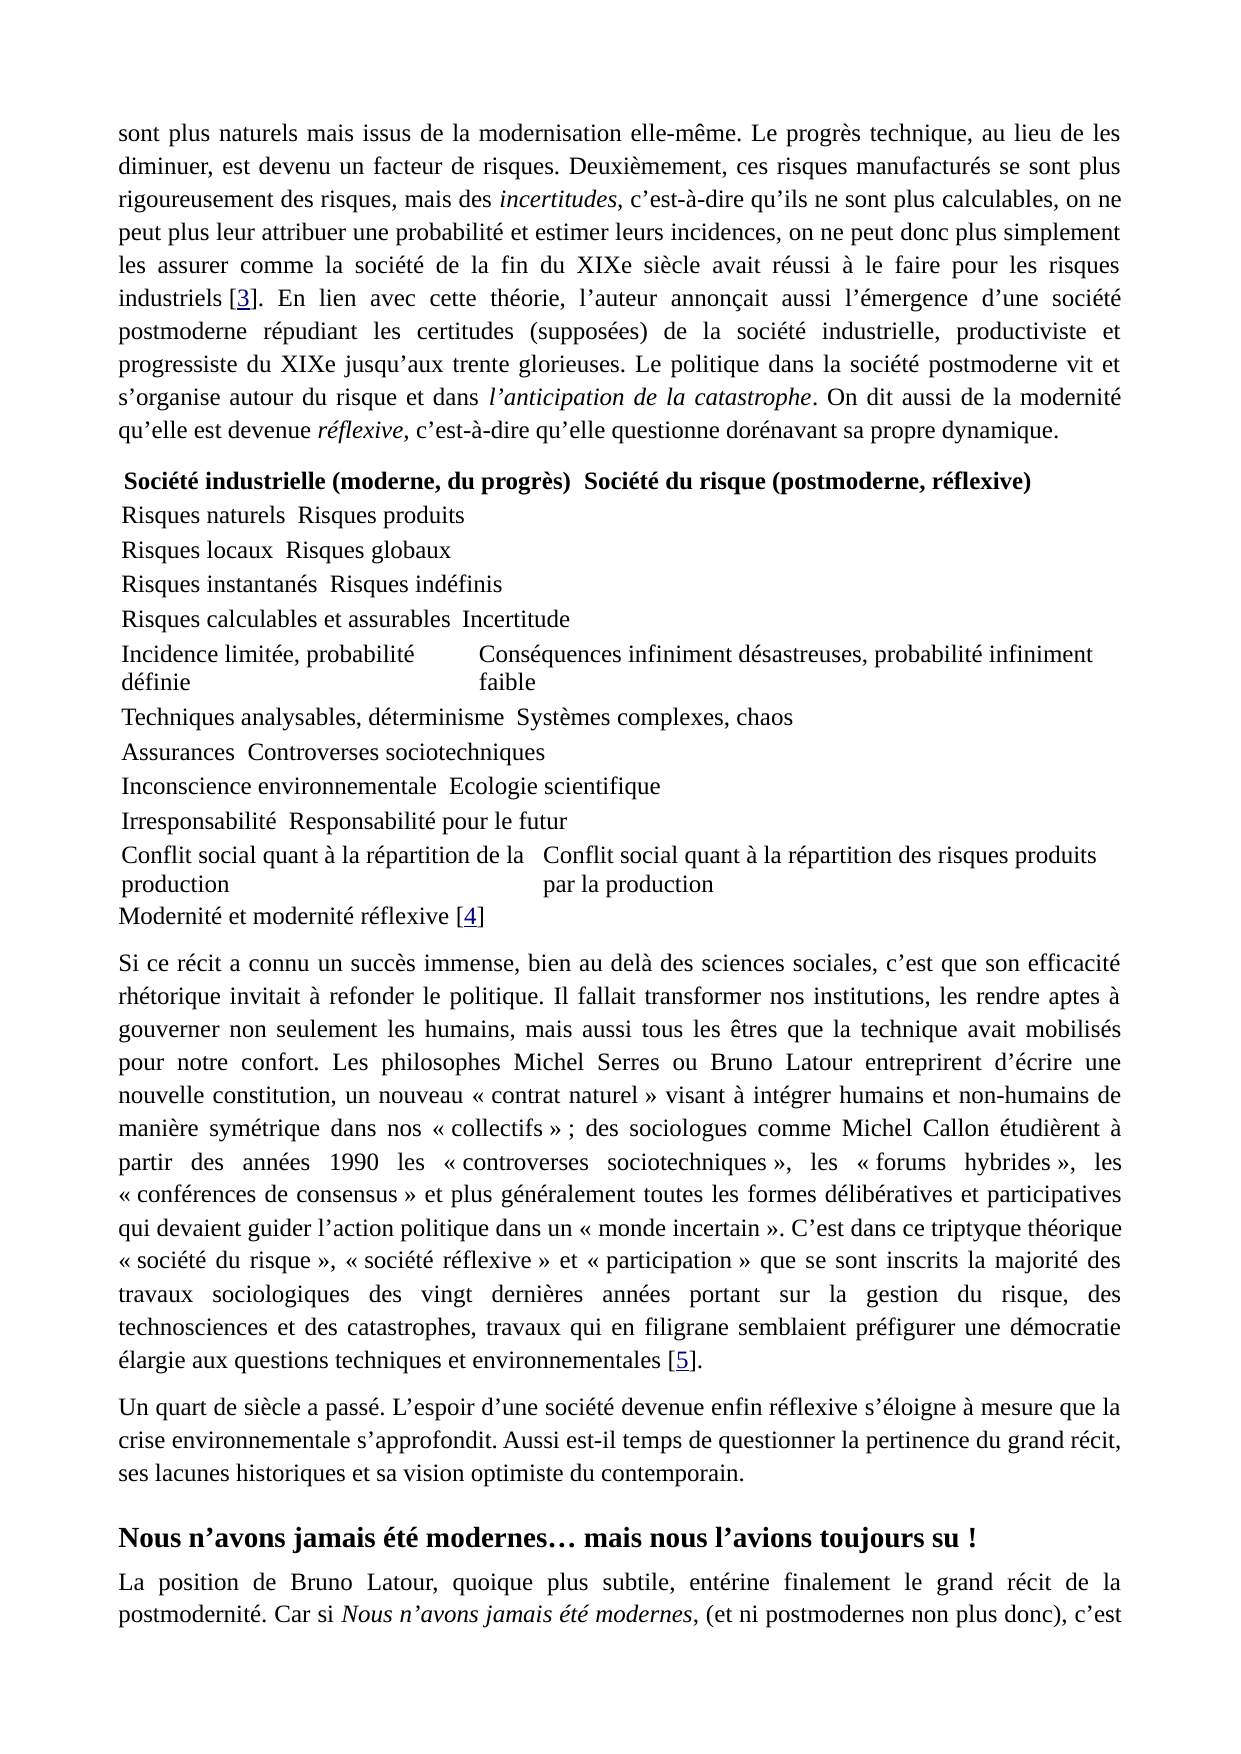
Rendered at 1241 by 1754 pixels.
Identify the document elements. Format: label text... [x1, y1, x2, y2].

table_header Conflit social quant à la répartition de la production [118, 838, 540, 901]
table_header Responsabilité pour le futur [286, 803, 578, 837]
subtitle Nous n’avons jamais été modernes… mais nous l’avions toujours su ! [118, 1521, 1122, 1554]
text La position de Bruno Latour, quoique plus subtile, entérine finalement le grand récit de la postmodernité. Car si Nous n’avons jamais été modernes, (et ni postmodernes non plus donc), c’est [118, 1567, 1122, 1628]
table_header Risques indéfinis [327, 567, 514, 601]
table_header Inconscience environnementale [118, 768, 446, 803]
table_header Risques produits [295, 498, 477, 532]
table_header Risques globaux [283, 532, 464, 567]
table_header Systèmes complexes, chaos [513, 699, 805, 734]
table_header Irresponsabilité [118, 803, 286, 837]
table_header Conséquences infiniment désastreuses, probabilité infiniment faible [476, 636, 1122, 699]
text sont plus naturels mais issus de la modernisation elle-même. Le progrès technique, au lieu de les diminuer, est devenu un facteur de risques. Deuxièmement, ces risques manufacturés se sont plus rigoureusement des risques, mais des incertitudes, c’est-à-dire qu’ils ne sont plus calculables, on ne peut plus leur attribuer une probabilité et estimer leurs incidences, on ne peut donc plus simplement les assurer comme la société de la fin du XIXe siècle avait réussi à le faire pour les risques industriels [3]. En lien avec cette théorie, l’auteur annonçait aussi l’émergence d’une société postmoderne répudiant les certitudes (supposées) de la société industrielle, productiviste et progressiste du XIXe jusqu’aux trente glorieuses. Le politique dans la société postmoderne vit et s’organise autour du risque et dans l’anticipation de la catastrophe. On dit aussi de la modernité qu’elle est devenue réflexive, c’est-à-dire qu’elle questionne dorénavant sa propre dynamique. [118, 118, 1122, 444]
text Un quart de siècle a passé. L’espoir d’une société devenue enfin réflexive s’éloigne à mesure que la crise environnementale s’approfondit. Aussi est-il temps de questionner la pertinence du grand récit, ses lacunes historiques et sa vision optimiste du contemporain. [118, 1392, 1122, 1487]
table_header Techniques analysables, déterminisme [118, 699, 513, 734]
table_header Société industrielle (moderne, du progrès) [118, 463, 577, 497]
table_header Risques instantanés [118, 567, 327, 601]
table_header Incidence limitée, probabilité définie [118, 636, 476, 699]
table_header Conflit social quant à la répartition des risques produits par la production [540, 838, 1122, 901]
table_header Risques locaux [118, 532, 282, 567]
table_header Risques naturels [118, 498, 294, 532]
table_header Incertitude [459, 601, 583, 636]
text Si ce récit a connu un succès immense, bien au delà des sciences sociales, c’est que son efficacité rhétorique invitait à refonder le politique. Il fallait transformer nos institutions, les rendre aptes à gouverner non seulement les humains, mais aussi tous les êtres que la technique avait mobilisés pour notre confort. Les philosophes Michel Serres ou Bruno Latour entreprirent d’écrire une nouvelle constitution, un nouveau « contrat naturel » visant à intégrer humains et non-humains de manière symétrique dans nos « collectifs » ; des sociologues comme Michel Callon étudièrent à partir des années 1990 les « controverses sociotechniques », les « forums hybrides », les « conférences de consensus » et plus généralement toutes les formes délibératives et participatives qui devaient guider l’action politique dans un « monde incertain ». C’est dans ce triptyque théorique « société du risque », « société réflexive » et « participation » que se sont inscrits la majorité des travaux sociologiques des vingt dernières années portant sur la gestion du risque, des technosciences et des catastrophes, travaux qui en filigrane semblaient préfigurer une démocratie élargie aux questions techniques et environnementales [5]. [118, 948, 1122, 1373]
table_header Controverses sociotechniques [244, 734, 557, 768]
text Modernité et modernité réflexive [4] [118, 901, 1122, 929]
table_header Ecologie scientifique [446, 768, 673, 803]
table_header Risques calculables et assurables [118, 601, 459, 636]
table_header Société du risque (postmoderne, réflexive) [577, 463, 1039, 497]
table_header Assurances [118, 734, 244, 768]
